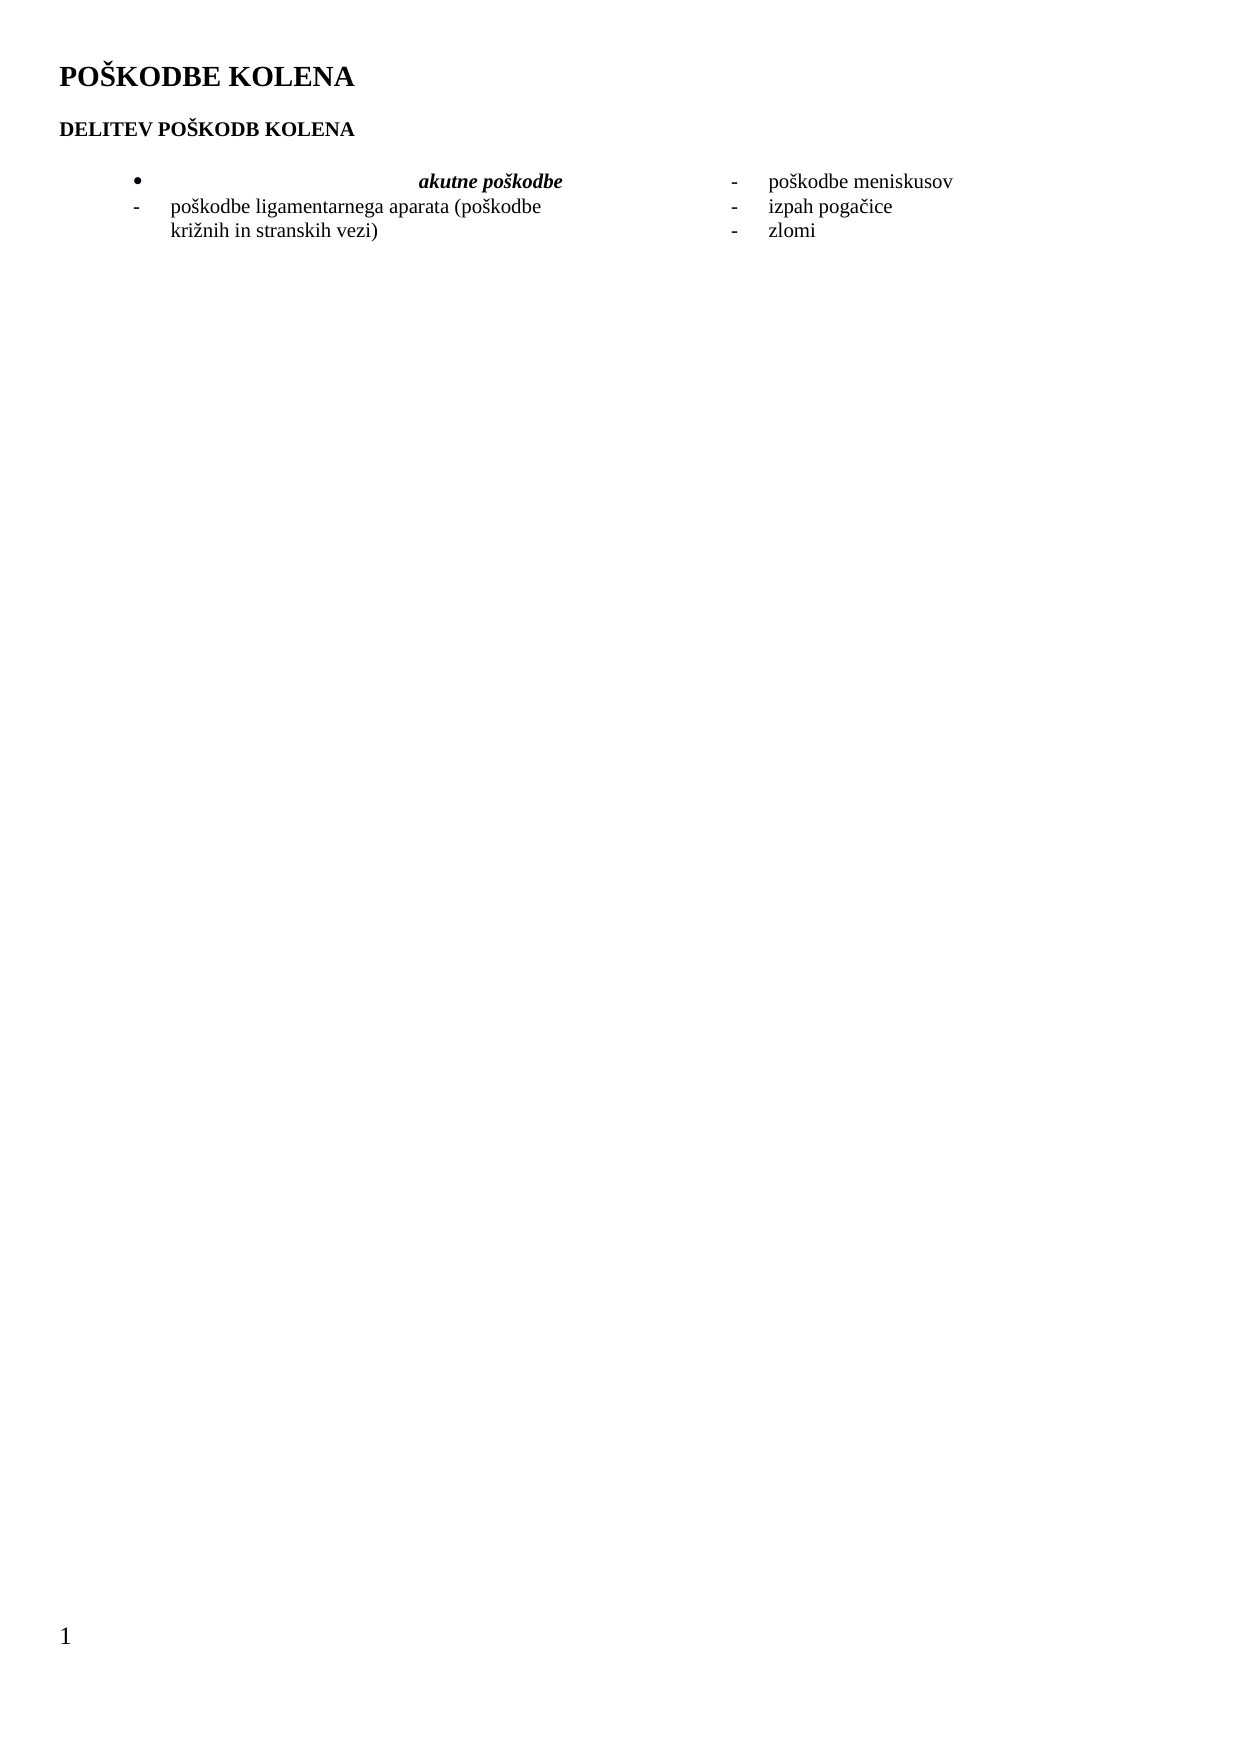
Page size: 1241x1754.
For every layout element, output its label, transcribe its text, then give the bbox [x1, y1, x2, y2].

text POŠKODBE KOLENA [59, 59, 1181, 93]
list poškodbe ligamentarnega aparata (poškodbe križnih in stranskih vezi) [133, 193, 583, 242]
text DELITEV POŠKODB KOLENA [59, 117, 1181, 141]
list izpah pogačice [731, 193, 1181, 218]
list poškodbe meniskusov [731, 169, 1181, 193]
list zlomi [731, 218, 1181, 242]
list akutne poškodbe [134, 169, 583, 193]
